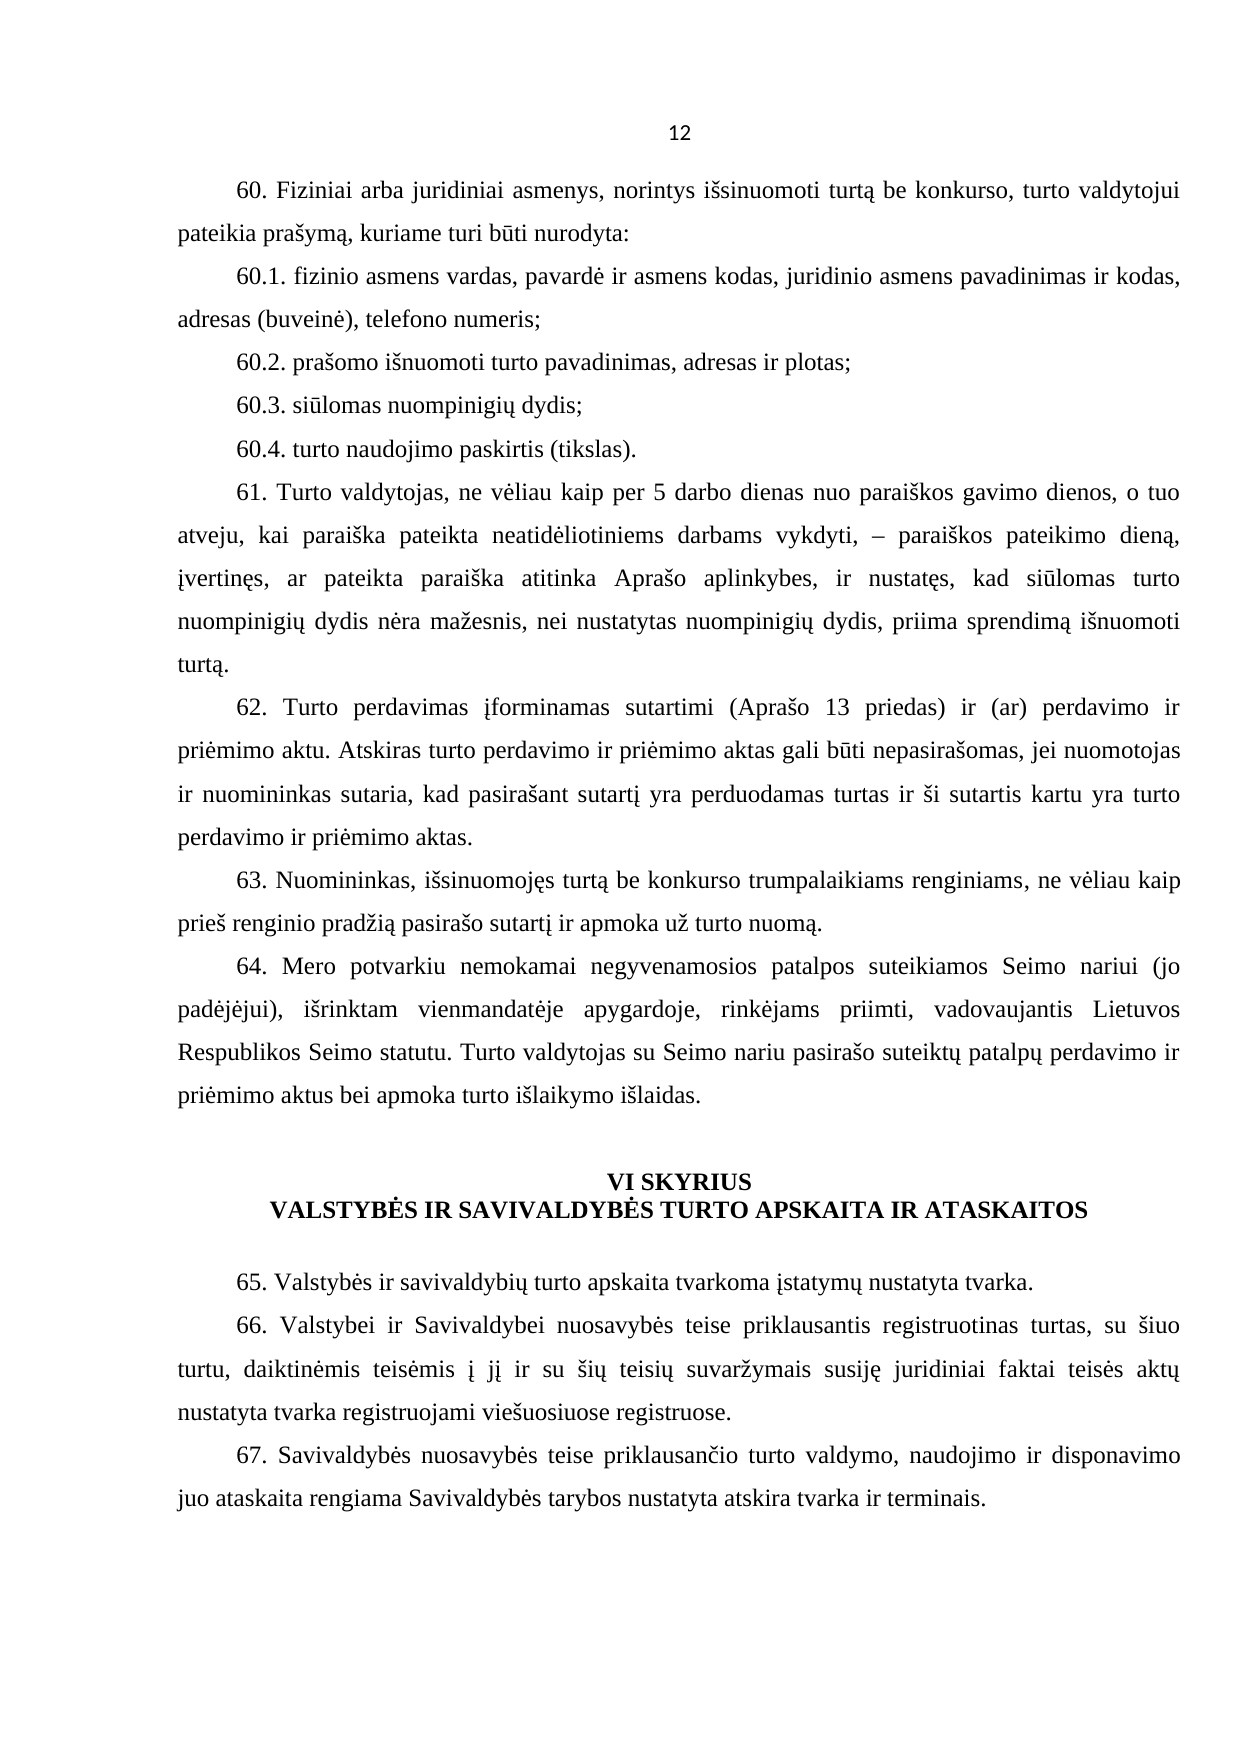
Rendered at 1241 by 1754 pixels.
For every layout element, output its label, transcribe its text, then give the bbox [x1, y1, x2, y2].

text 60.4. turto naudojimo paskirtis (tikslas). [177, 434, 1181, 462]
text 67. Savivaldybės nuosavybės teise priklausančio turto valdymo, naudojimo ir disponavimo juo ataskaita rengiama Savivaldybės tarybos nustatyta atskira tvarka ir terminais. [177, 1440, 1181, 1512]
text 64. Mero potvarkiu nemokamai negyvenamosios patalpos suteikiamos Seimo nariui (jo padėjėjui), išrinktam vienmandatėje apygardoje, rinkėjams priimti, vadovaujantis Lietuvos Respublikos Seimo statutu. Turto valdytojas su Seimo nariu pasirašo suteiktų patalpų perdavimo ir priėmimo aktus bei apmoka turto išlaikymo išlaidas. [177, 951, 1181, 1109]
text 60.2. prašomo išnuomoti turto pavadinimas, adresas ir plotas; [177, 347, 1181, 376]
text 60.1. fizinio asmens vardas, pavardė ir asmens kodas, juridinio asmens pavadinimas ir kodas, adresas (buveinė), telefono numeris; [177, 261, 1181, 333]
text 62. Turto perdavimas įforminamas sutartimi (Aprašo 13 priedas) ir (ar) perdavimo ir priėmimo aktu. Atskiras turto perdavimo ir priėmimo aktas gali būti nepasirašomas, jei nuomotojas ir nuomininkas sutaria, kad pasirašant sutartį yra perduodamas turtas ir ši sutartis kartu yra turto perdavimo ir priėmimo aktas. [177, 692, 1181, 851]
text 63. Nuomininkas, išsinuomojęs turtą be konkurso trumpalaikiams renginiams, ne vėliau kaip prieš renginio pradžią pasirašo sutartį ir apmoka už turto nuomą. [177, 865, 1181, 937]
text VI SKYRIUS [177, 1167, 1181, 1196]
text 60.3. siūlomas nuompinigių dydis; [177, 391, 1181, 419]
text 65. Valstybės ir savivaldybių turto apskaita tvarkoma įstatymų nustatyta tvarka. [177, 1267, 1181, 1296]
text VALSTYBĖS IR SAVIVALDYBĖS TURTO APSKAITA IR ATASKAITOS [177, 1196, 1181, 1224]
text 66. Valstybei ir Savivaldybei nuosavybės teise priklausantis registruotinas turtas, su šiuo turtu, daiktinėmis teisėmis į jį ir su šių teisių suvaržymais susiję juridiniai faktai teisės aktų nustatyta tvarka registruojami viešuosiuose registruose. [177, 1311, 1181, 1426]
text 61. Turto valdytojas, ne vėliau kaip per 5 darbo dienas nuo paraiškos gavimo dienos, o tuo atveju, kai paraiška pateikta neatidėliotiniems darbams vykdyti, – paraiškos pateikimo dieną, įvertinęs, ar pateikta paraiška atitinka Aprašo aplinkybes, ir nustatęs, kad siūlomas turto nuompinigių dydis nėra mažesnis, nei nustatytas nuompinigių dydis, priima sprendimą išnuomoti turtą. [177, 477, 1181, 678]
text 60. Fiziniai arba juridiniai asmenys, norintys išsinuomoti turtą be konkurso, turto valdytojui pateikia prašymą, kuriame turi būti nurodyta: [177, 175, 1181, 247]
